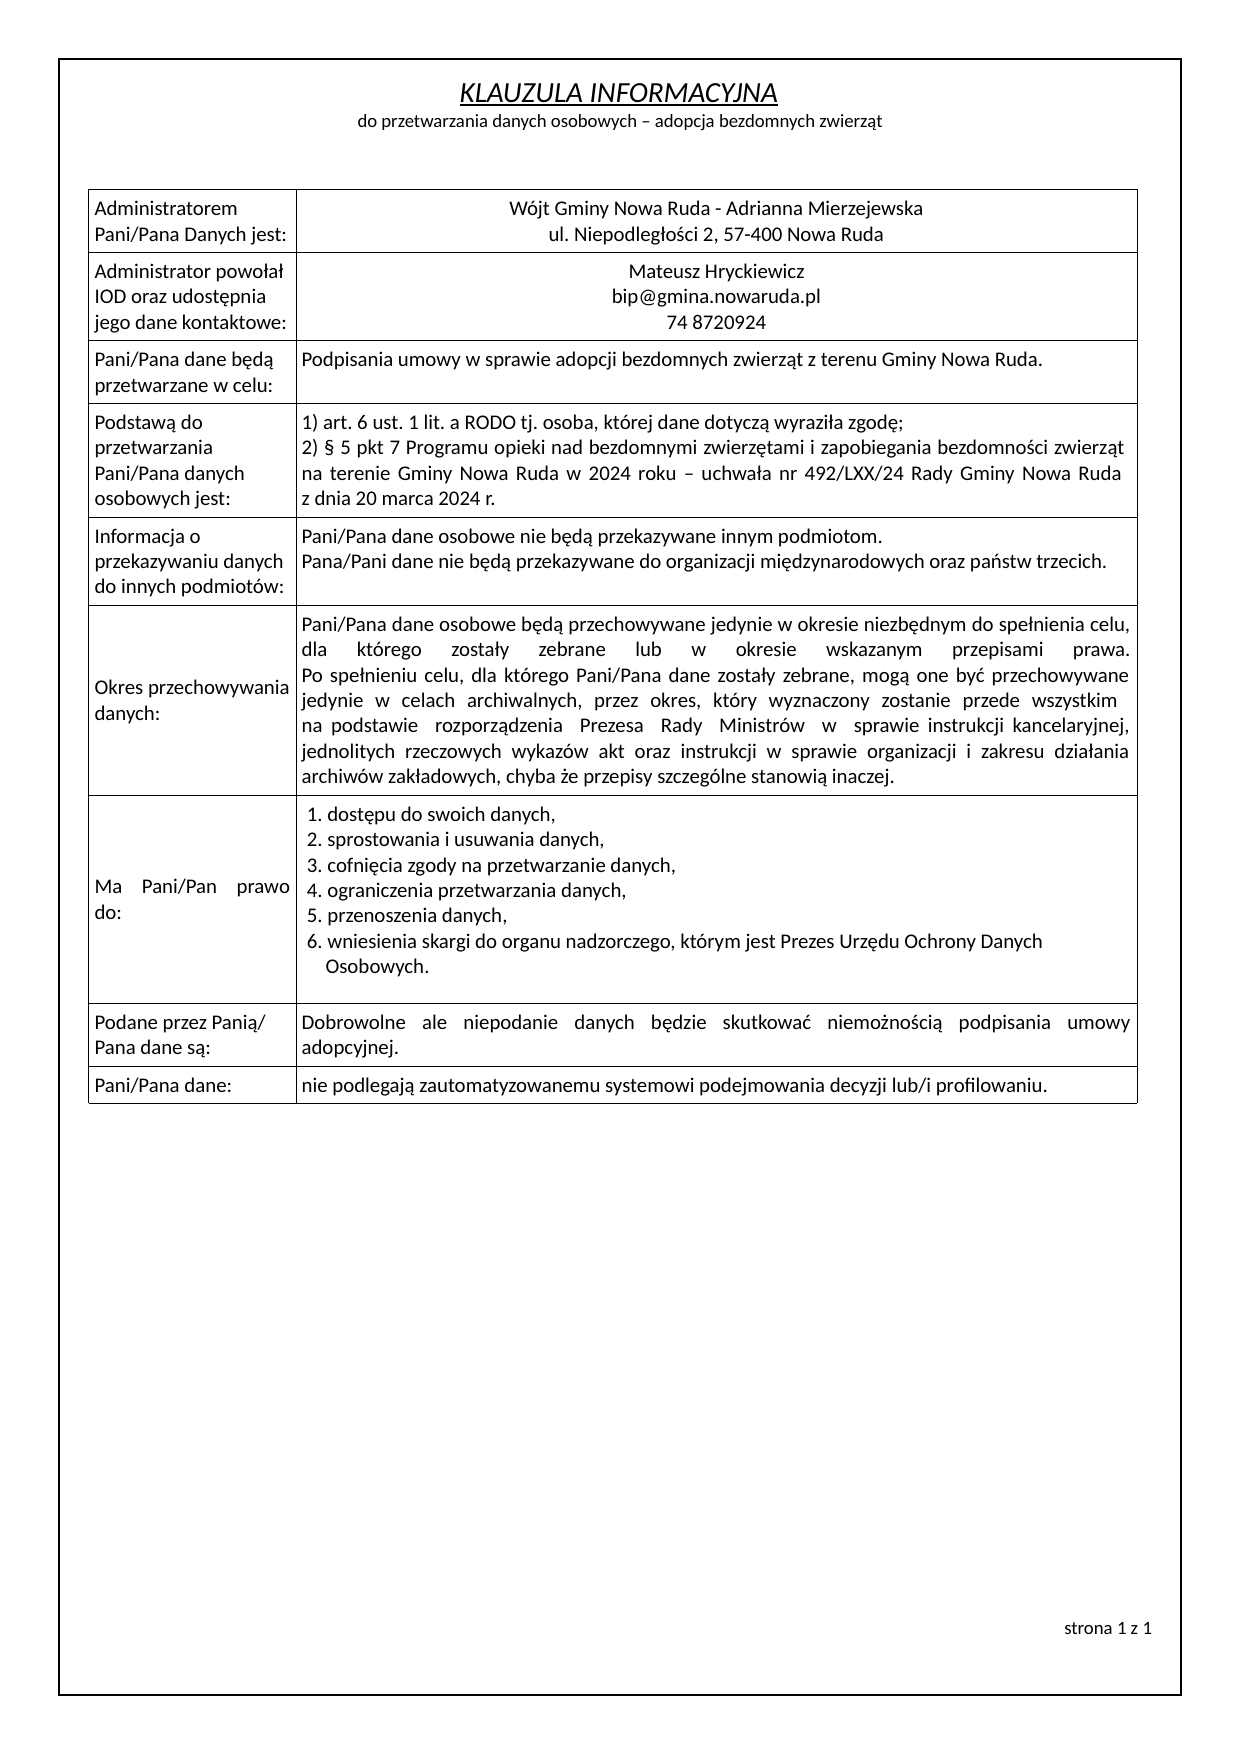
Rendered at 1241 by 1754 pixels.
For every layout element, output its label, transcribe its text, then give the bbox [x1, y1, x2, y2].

table_cell Podpisania umowy w sprawie adopcji bezdomnych zwierząt z terenu Gminy Nowa Ruda. [297, 341, 1137, 403]
table_cell Podane przez Panią/ Pana dane są: [89, 1004, 296, 1066]
table_cell Pani/Pana dane osobowe nie będą przekazywane innym podmiotom. Pana/Pani dane nie będą przekazywane do organizacji międzynarodowych oraz państw trzecich. [297, 518, 1137, 605]
table_header Wójt Gminy Nowa Ruda - Adrianna Mierzejewska ul. Niepodległości 2, 57-400 Nowa Ruda [297, 190, 1137, 252]
table_cell Pani/Pana dane: [89, 1067, 296, 1103]
table_cell Mateusz Hryckiewicz bip@gmina.nowaruda.pl 74 8720924 [297, 253, 1137, 340]
table_cell Podstawą do przetwarzania Pani/Pana danych osobowych jest: [89, 404, 296, 517]
text KLAUZULA INFORMACYJNA do przetwarzania danych osobowych – adopcja bezdomnych zwierząt [89, 74, 1152, 132]
table_cell Okres przechowywania danych: [89, 606, 296, 795]
table_header Administratorem Pani/Pana Danych jest: [89, 190, 296, 252]
table_cell Administrator powołał IOD oraz udostępnia jego dane kontaktowe: [89, 253, 296, 340]
table_cell 1. dostępu do swoich danych, 2. sprostowania i usuwania danych, 3. cofnięcia zgody na przetwarzanie danych, 4. ograniczenia przetwarzania danych, 5. przenoszenia danych, 6. wniesienia skargi do organu nadzorczego, którym jest Prezes Urzędu Ochrony Danych Osobowych. [297, 796, 1137, 1003]
table_cell 1) art. 6 ust. 1 lit. a RODO tj. osoba, której dane dotyczą wyraziła zgodę; 2) § 5 pkt 7 Programu opieki nad bezdomnymi zwierzętami i zapobiegania bezdomności zwierząt na terenie Gminy Nowa Ruda w 2024 roku – uchwała nr 492/LXX/24 Rady Gminy Nowa Ruda z dnia 20 marca 2024 r. [297, 404, 1137, 517]
table_cell Pani/Pana dane osobowe będą przechowywane jedynie w okresie niezbędnym do spełnienia celu, dla którego zostały zebrane lub w okresie wskazanym przepisami prawa. Po spełnieniu celu, dla którego Pani/Pana dane zostały zebrane, mogą one być przechowywane jedynie w celach archiwalnych, przez okres, który wyznaczony zostanie przede wszystkim na podstawie rozporządzenia Prezesa Rady Ministrów w sprawie instrukcji kancelaryjnej, jednolitych rzeczowych wykazów akt oraz instrukcji w sprawie organizacji i zakresu działania archiwów zakładowych, chyba że przepisy szczególne stanowią inaczej. [297, 606, 1137, 795]
table_cell Informacja o przekazywaniu danych do innych podmiotów: [89, 518, 296, 605]
table_cell nie podlegają zautomatyzowanemu systemowi podejmowania decyzji lub/i profilowaniu. [297, 1067, 1137, 1103]
table_cell Pani/Pana dane będą przetwarzane w celu: [89, 341, 296, 403]
table_cell Ma Pani/Pan prawo do: [89, 796, 296, 1003]
table_cell Dobrowolne ale niepodanie danych będzie skutkować niemożnością podpisania umowy adopcyjnej. [297, 1004, 1137, 1066]
